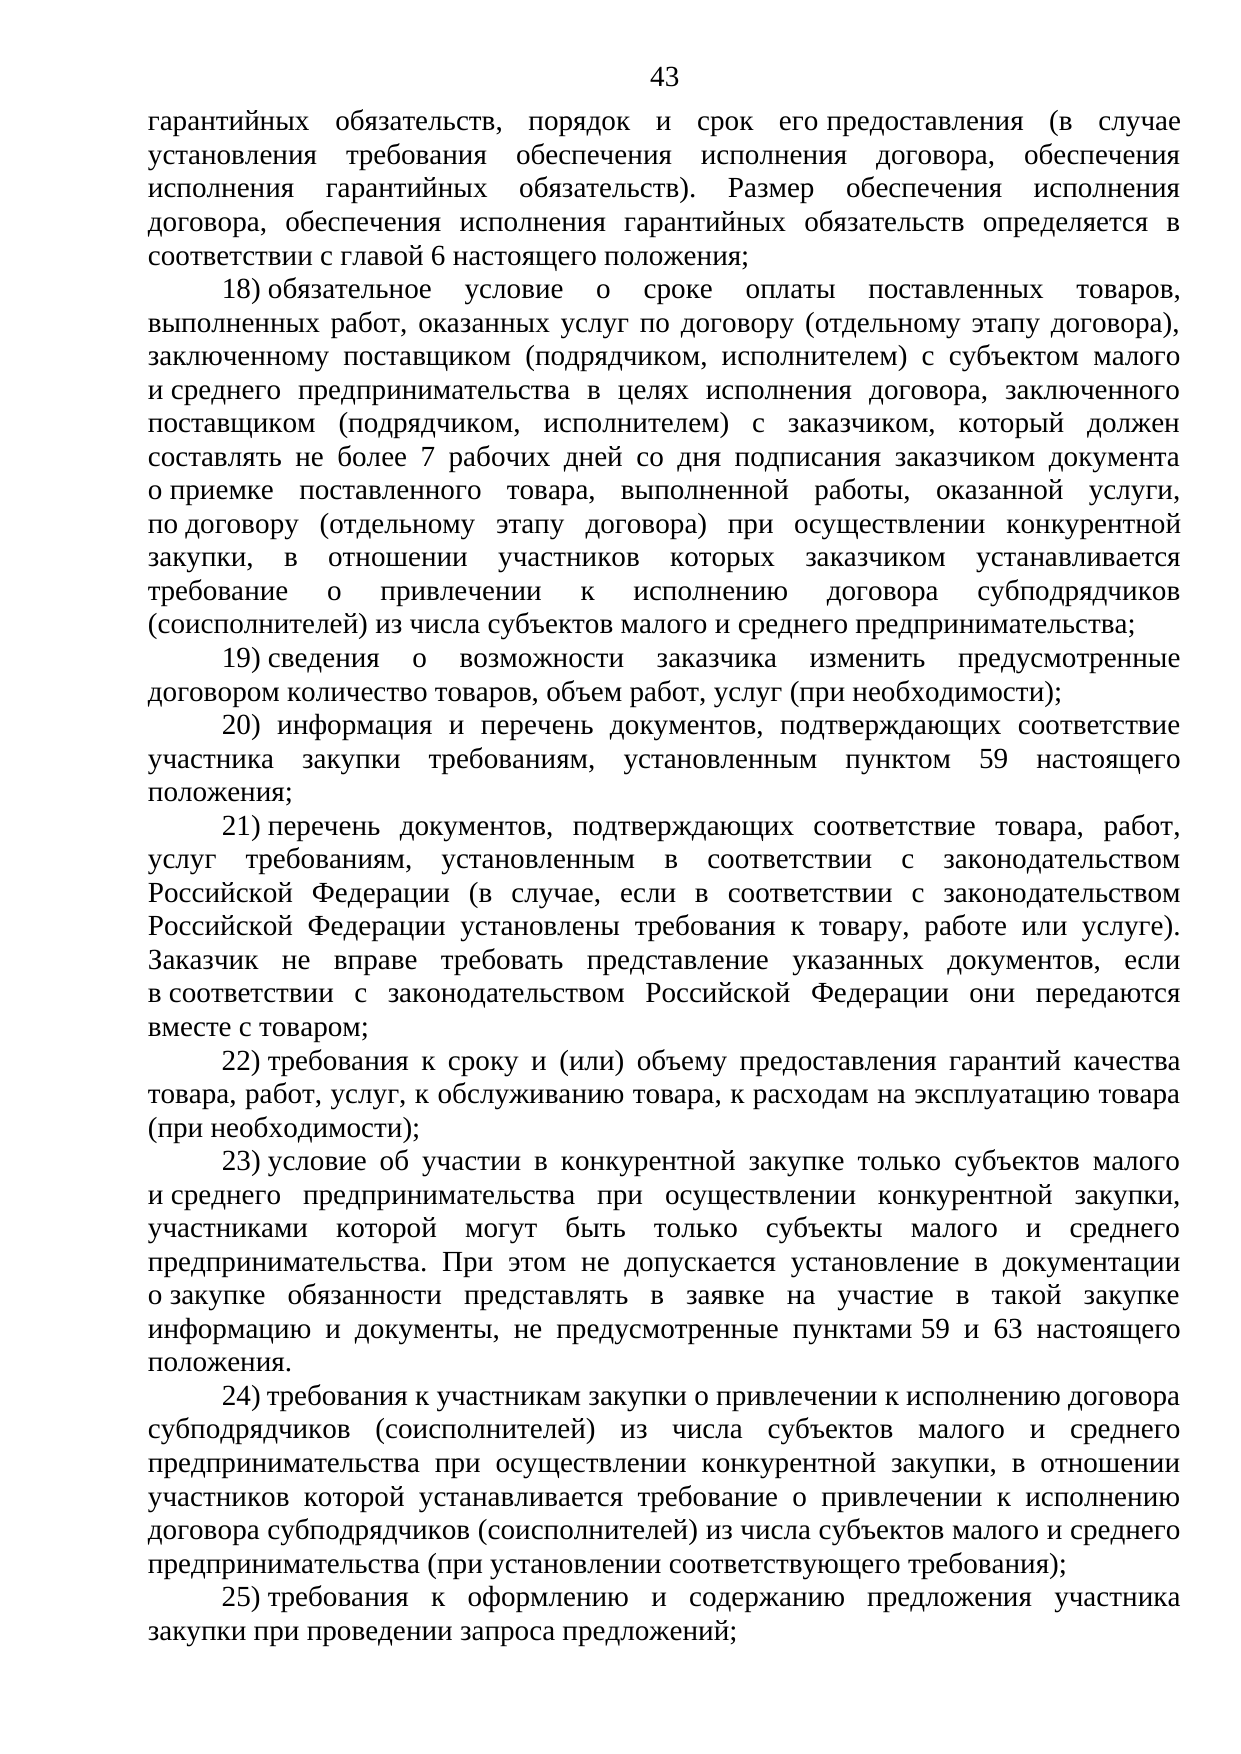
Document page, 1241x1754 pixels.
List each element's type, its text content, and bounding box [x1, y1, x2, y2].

text 22) требования к сроку и (или) объему предоставления гарантий качества товара, работ, услуг, к обслуживанию товара, к расходам на эксплуатацию товара (при необходимости); [148, 1043, 1181, 1143]
text 23) условие об участии в конкурентной закупке только субъектов малого и среднего предпринимательства при осуществлении конкурентной закупки, участниками которой могут быть только субъекты малого и среднего предпринимательства. При этом не допускается установление в документации о закупке обязанности представлять в заявке на участие в такой закупке информацию и документы, не предусмотренные пунктами 59 и 63 настоящего положения. [148, 1143, 1181, 1378]
text 21) перечень документов, подтверждающих соответствие товара, работ, услуг требованиям, установленным в соответствии с законодательством Российской Федерации (в случае, если в соответствии с законодательством Российской Федерации установлены требования к товару, работе или услуге). Заказчик не вправе требовать представление указанных документов, если в соответствии с законодательством Российской Федерации они передаются вместе с товаром; [148, 808, 1181, 1043]
text 25) требования к оформлению и содержанию предложения участника закупки при проведении запроса предложений; [148, 1579, 1181, 1646]
text гарантийных обязательств, порядок и срок его предоставления (в случае установления требования обеспечения исполнения договора, обеспечения исполнения гарантийных обязательств). Размер обеспечения исполнения договора, обеспечения исполнения гарантийных обязательств определяется в соответствии с главой 6 настоящего положения; [148, 103, 1181, 271]
text 19) сведения о возможности заказчика изменить предусмотренные договором количество товаров, объем работ, услуг (при необходимости); [148, 640, 1181, 707]
text 24) требования к участникам закупки о привлечении к исполнению договора субподрядчиков (соисполнителей) из числа субъектов малого и среднего предпринимательства при осуществлении конкурентной закупки, в отношении участников которой устанавливается требование о привлечении к исполнению договора субподрядчиков (соисполнителей) из числа субъектов малого и среднего предпринимательства (при установлении соответствующего требования); [148, 1378, 1181, 1579]
text 20) информация и перечень документов, подтверждающих соответствие участника закупки требованиям, установленным пунктом 59 настоящего положения; [148, 707, 1181, 808]
text 18) обязательное условие о сроке оплаты поставленных товаров, выполненных работ, оказанных услуг по договору (отдельному этапу договора), заключенному поставщиком (подрядчиком, исполнителем) с субъектом малого и среднего предпринимательства в целях исполнения договора, заключенного поставщиком (подрядчиком, исполнителем) с заказчиком, который должен составлять не более 7 рабочих дней со дня подписания заказчиком документа о приемке поставленного товара, выполненной работы, оказанной услуги, по договору (отдельному этапу договора) при осуществлении конкурентной закупки, в отношении участников которых заказчиком устанавливается требование о привлечении к исполнению договора субподрядчиков (соисполнителей) из числа субъектов малого и среднего предпринимательства; [148, 271, 1181, 640]
